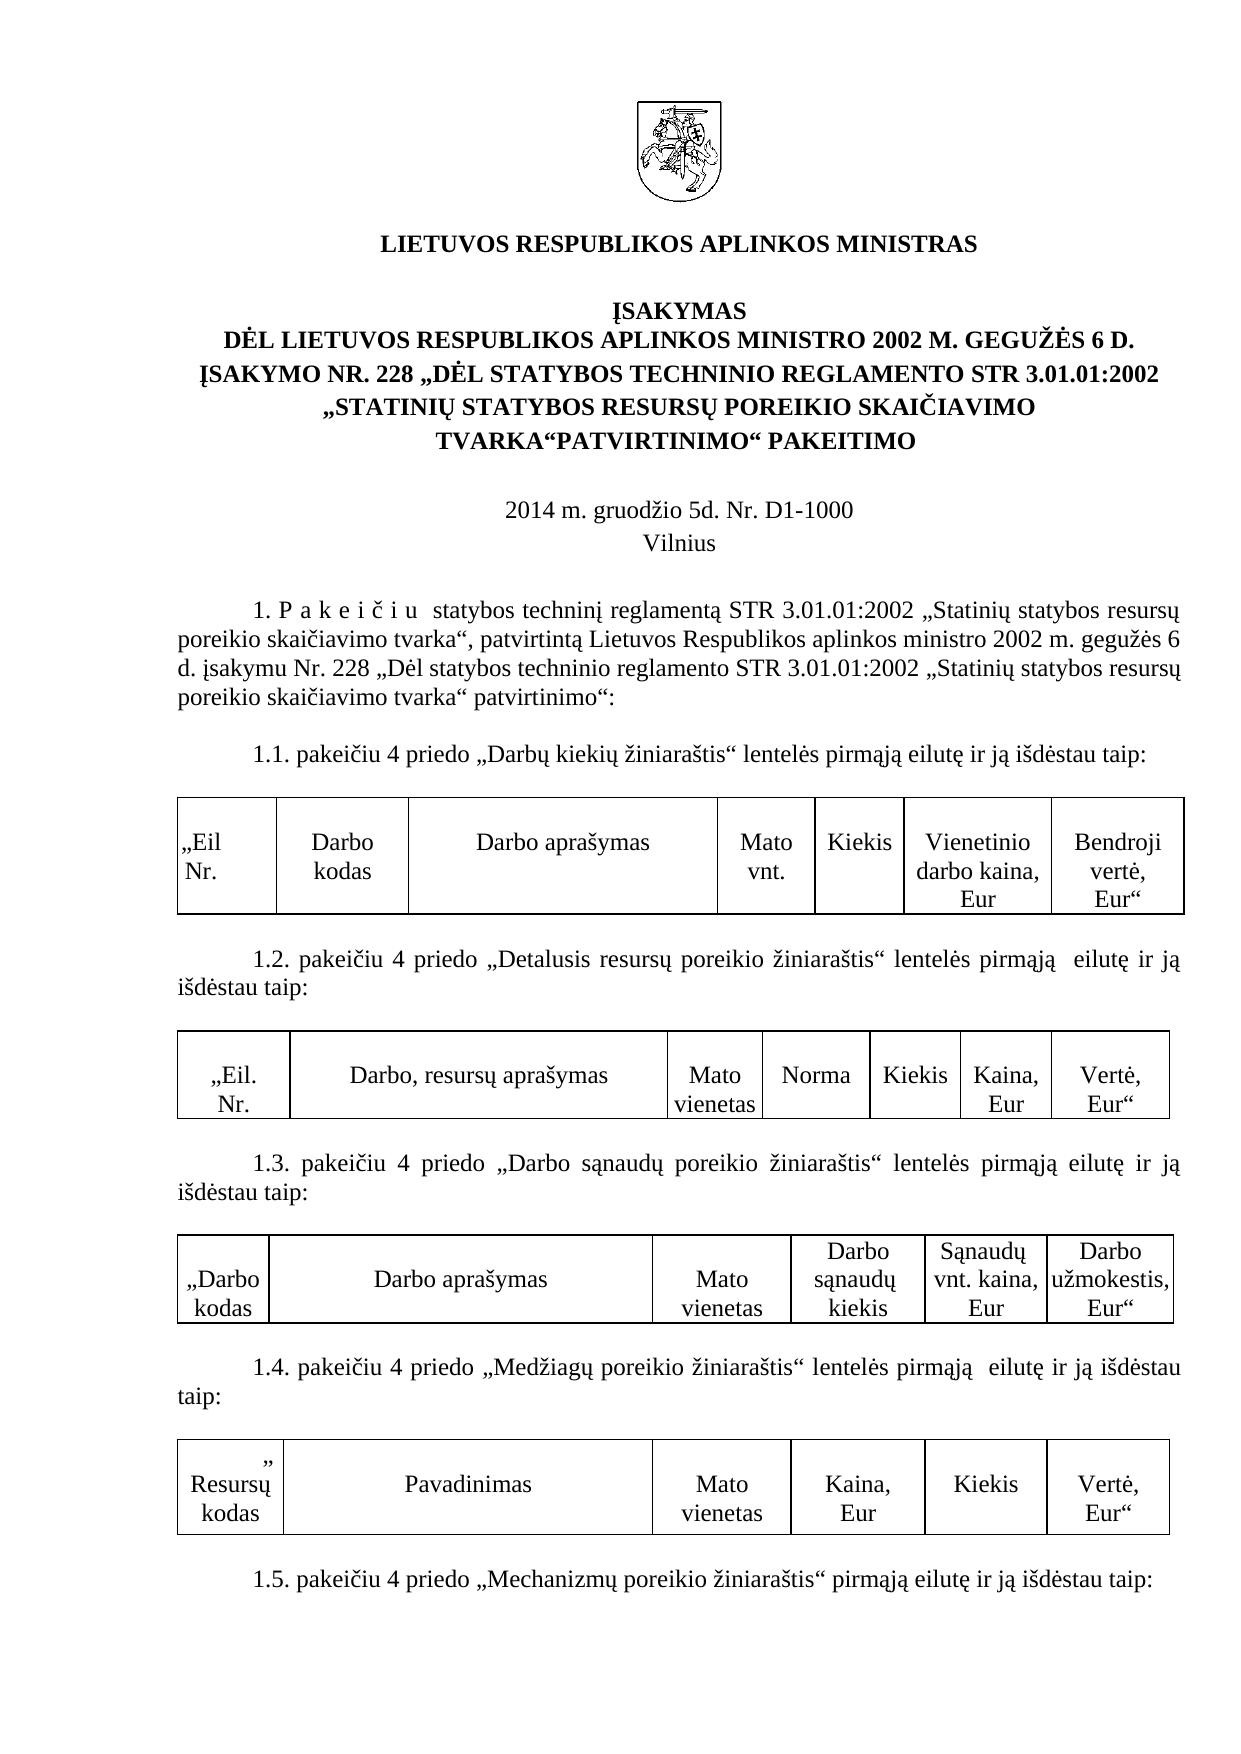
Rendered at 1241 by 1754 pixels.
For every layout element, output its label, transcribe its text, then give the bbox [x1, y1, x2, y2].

table_header Mato vnt. [718, 798, 814, 913]
table_header Darbo aprašymas [409, 798, 717, 913]
table_header Darbo kodas [277, 798, 408, 913]
text 2014 m. gruodžio 5d. Nr. D1-1000 [177, 495, 1181, 524]
table_header Kiekis [816, 798, 903, 913]
text LIETUVOS RESPUBLIKOS APLINKOS MINISTRAS [177, 229, 1181, 258]
table_header Kiekis [871, 1032, 960, 1118]
text Vilnius [177, 528, 1181, 557]
table_header Mato vienetas [653, 1440, 790, 1533]
table_header Darbo, resursų aprašymas [291, 1032, 667, 1118]
table_header „Eil Nr. [178, 798, 224, 913]
table_header Vertė, Eur“ [1052, 1032, 1169, 1118]
table_header Kiekis [926, 1440, 1046, 1533]
table_header Vertė, Eur“ [1048, 1440, 1169, 1533]
table_header [225, 798, 276, 913]
text 1. P a k e i č i u statybos techninį reglamentą STR 3.01.01:2002 „Statinių statybos resursų poreikio skaičiavimo tvarka“, patvirtintą Lietuvos Respublikos aplinkos ministro 2002 m. gegužės 6 d. įsakymu Nr. 228 „Dėl statybos techninio reglamento STR 3.01.01:2002 „Statinių statybos resursų poreikio skaičiavimo tvarka“ patvirtinimo“: [177, 596, 1181, 711]
table_header Darbo aprašymas [270, 1236, 652, 1322]
text 1.5. pakeičiu 4 priedo „Mechanizmų poreikio žiniaraštis“ pirmąją eilutę ir ją išdėstau taip: [177, 1564, 1181, 1593]
table_header Pavadinimas [284, 1440, 652, 1533]
table_header „Darbo kodas [178, 1236, 268, 1322]
table_header Kaina, Eur [792, 1440, 924, 1533]
text 1.4. pakeičiu 4 priedo „Medžiagų poreikio žiniaraštis“ lentelės pirmąją eilutę ir ją išdėstau taip: [177, 1352, 1181, 1410]
table_header Darbo sąnaudų kiekis [792, 1236, 924, 1322]
table_header Mato vienetas [668, 1032, 762, 1118]
table_header Vienetinio darbo kaina, Eur [905, 798, 1051, 913]
table_header Kaina, Eur [961, 1032, 1051, 1118]
table_header Mato vienetas [653, 1236, 790, 1322]
table_header Sąnaudų vnt. kaina, Eur [926, 1236, 1046, 1322]
table_header Bendroji vertė, Eur“ [1052, 798, 1183, 913]
table_header Norma [763, 1032, 869, 1118]
text DĖL LIETUVOS RESPUBLIKOS APLINKOS MINISTRO 2002 M. GEGUŽĖS 6 D. ĮSAKYMO NR. 228 „DĖL STATYBOS TECHNINIO REGLAMENTO STR 3.01.01:2002 „STATINIŲ STATYBOS RESURSŲ POREIKIO SKAIČIAVIMO TVARKA“PATVIRTINIMO“ PAKEITIMO [177, 325, 1181, 454]
table_header „Eil. Nr. [178, 1032, 289, 1118]
table_header „Resursų kodas [178, 1440, 283, 1533]
text 1.2. pakeičiu 4 priedo „Detalusis resursų poreikio žiniaraštis“ lentelės pirmąją eilutę ir ją išdėstau taip: [177, 944, 1181, 1001]
text 1.3. pakeičiu 4 priedo „Darbo sąnaudų poreikio žiniaraštis“ lentelės pirmąją eilutę ir ją išdėstau taip: [177, 1148, 1181, 1206]
table_header Darbo užmokestis, Eur“ [1048, 1236, 1173, 1322]
text 1.1. pakeičiu 4 priedo „Darbų kiekių žiniaraštis“ lentelės pirmąją eilutę ir ją išdėstau taip: [177, 739, 1181, 768]
text ĮSAKYMAS [177, 296, 1181, 325]
